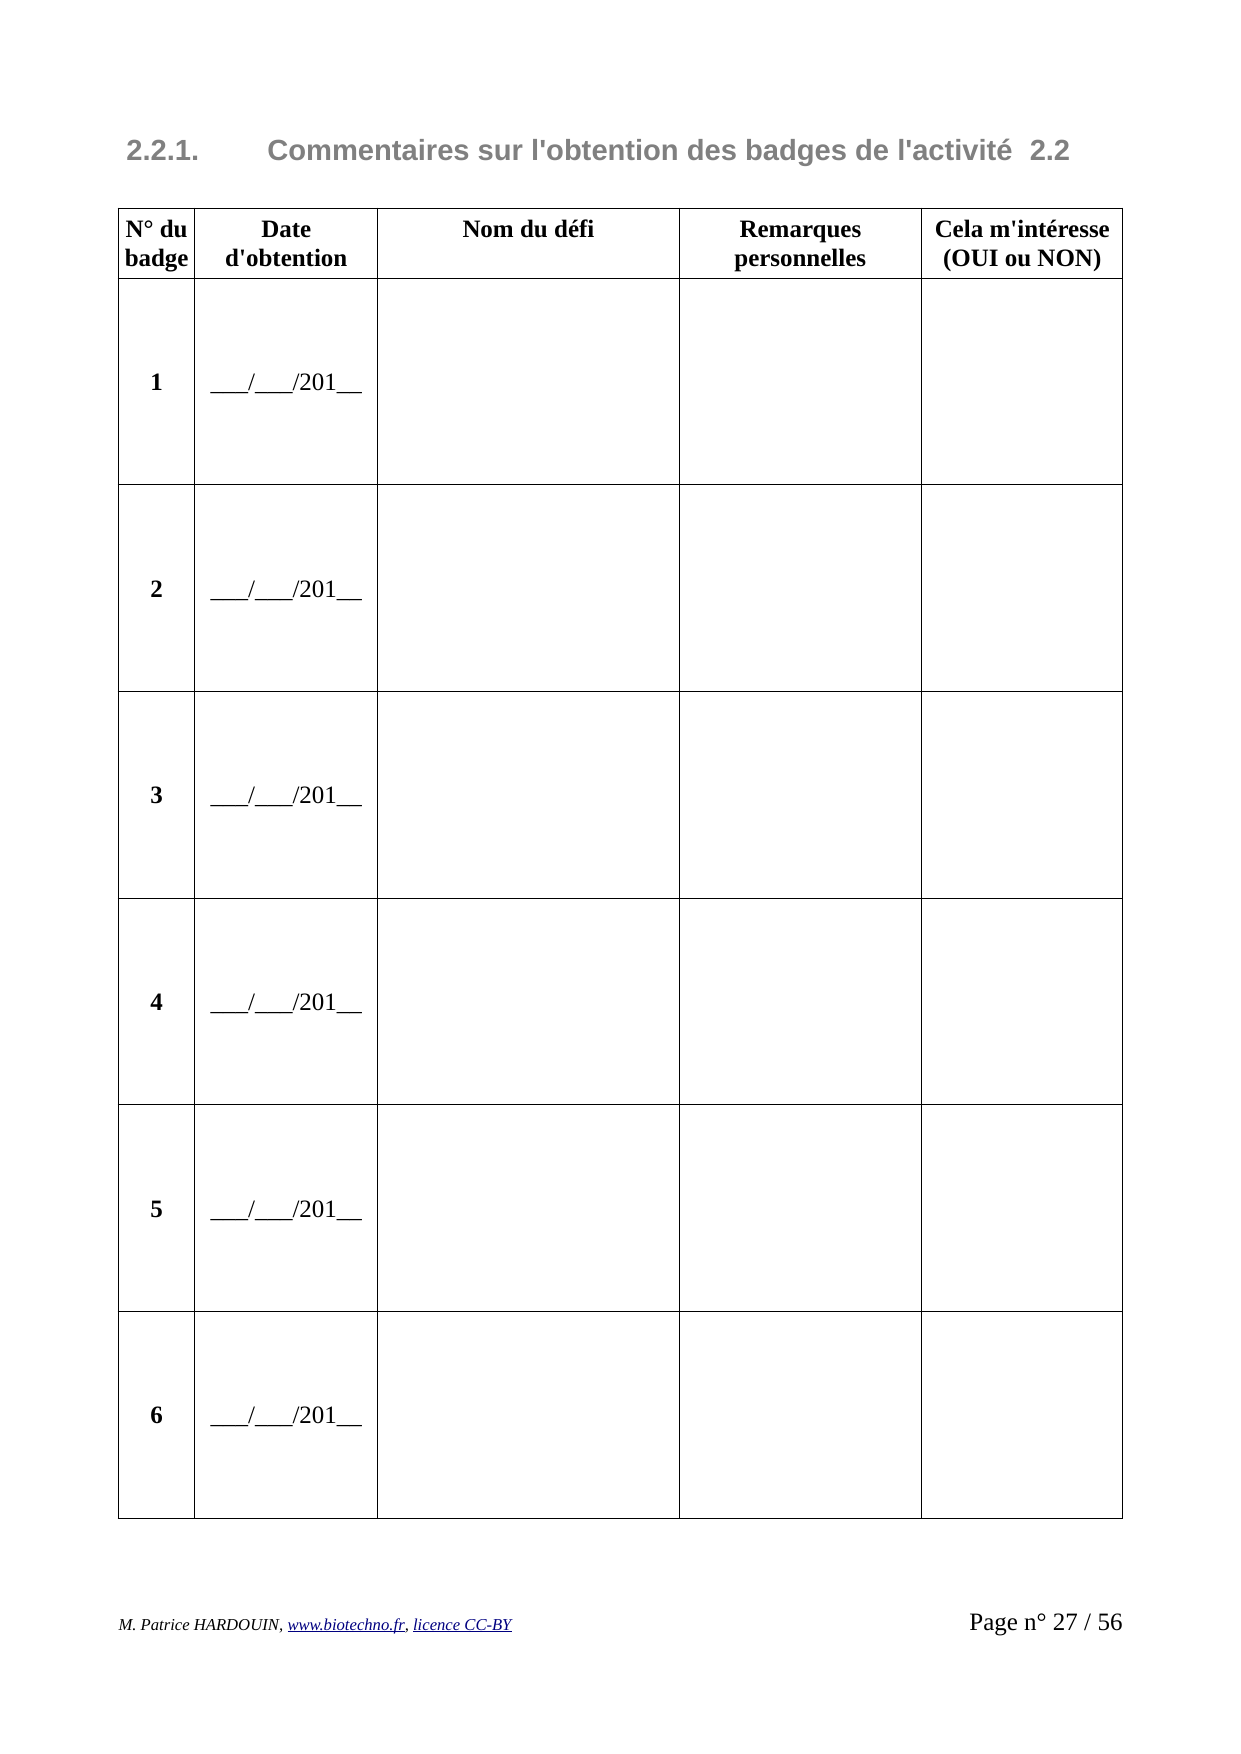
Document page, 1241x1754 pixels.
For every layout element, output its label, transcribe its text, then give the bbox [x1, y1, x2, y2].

table_header Cela m'intéresse (OUI ou NON) [922, 209, 1122, 277]
table_cell [378, 692, 679, 897]
table_header Nom du défi [378, 209, 679, 277]
table_cell [922, 485, 1122, 691]
table_cell 2 [119, 485, 194, 691]
table_cell ___/___/201__ [195, 485, 377, 691]
table_header N° du badge [119, 209, 194, 277]
table_cell 3 [119, 692, 194, 897]
table_cell [378, 1105, 679, 1311]
table_cell [680, 899, 921, 1104]
subtitle Commentaires sur l'obtention des badges de l'activité 2.2 [118, 133, 1122, 166]
table_cell ___/___/201__ [195, 279, 377, 484]
table_cell 4 [119, 899, 194, 1104]
table_cell [378, 279, 679, 484]
table_cell [378, 485, 679, 691]
table_cell [922, 692, 1122, 897]
table_cell [680, 692, 921, 897]
table_cell [922, 279, 1122, 484]
table_cell [680, 1105, 921, 1311]
table_cell [680, 1312, 921, 1517]
table_cell [922, 1105, 1122, 1311]
table_cell 6 [119, 1312, 194, 1517]
table_cell 5 [119, 1105, 194, 1311]
table_cell ___/___/201__ [195, 1105, 377, 1311]
table_header Date d'obtention [195, 209, 377, 277]
table_cell [378, 1312, 679, 1517]
table_cell ___/___/201__ [195, 692, 377, 897]
table_cell ___/___/201__ [195, 899, 377, 1104]
table_cell [378, 899, 679, 1104]
table_cell [680, 279, 921, 484]
table_header Remarques personnelles [680, 209, 921, 277]
table_cell [922, 1312, 1122, 1517]
table_cell ___/___/201__ [195, 1312, 377, 1517]
table_cell [922, 899, 1122, 1104]
table_cell [680, 485, 921, 691]
table_cell 1 [119, 279, 194, 484]
